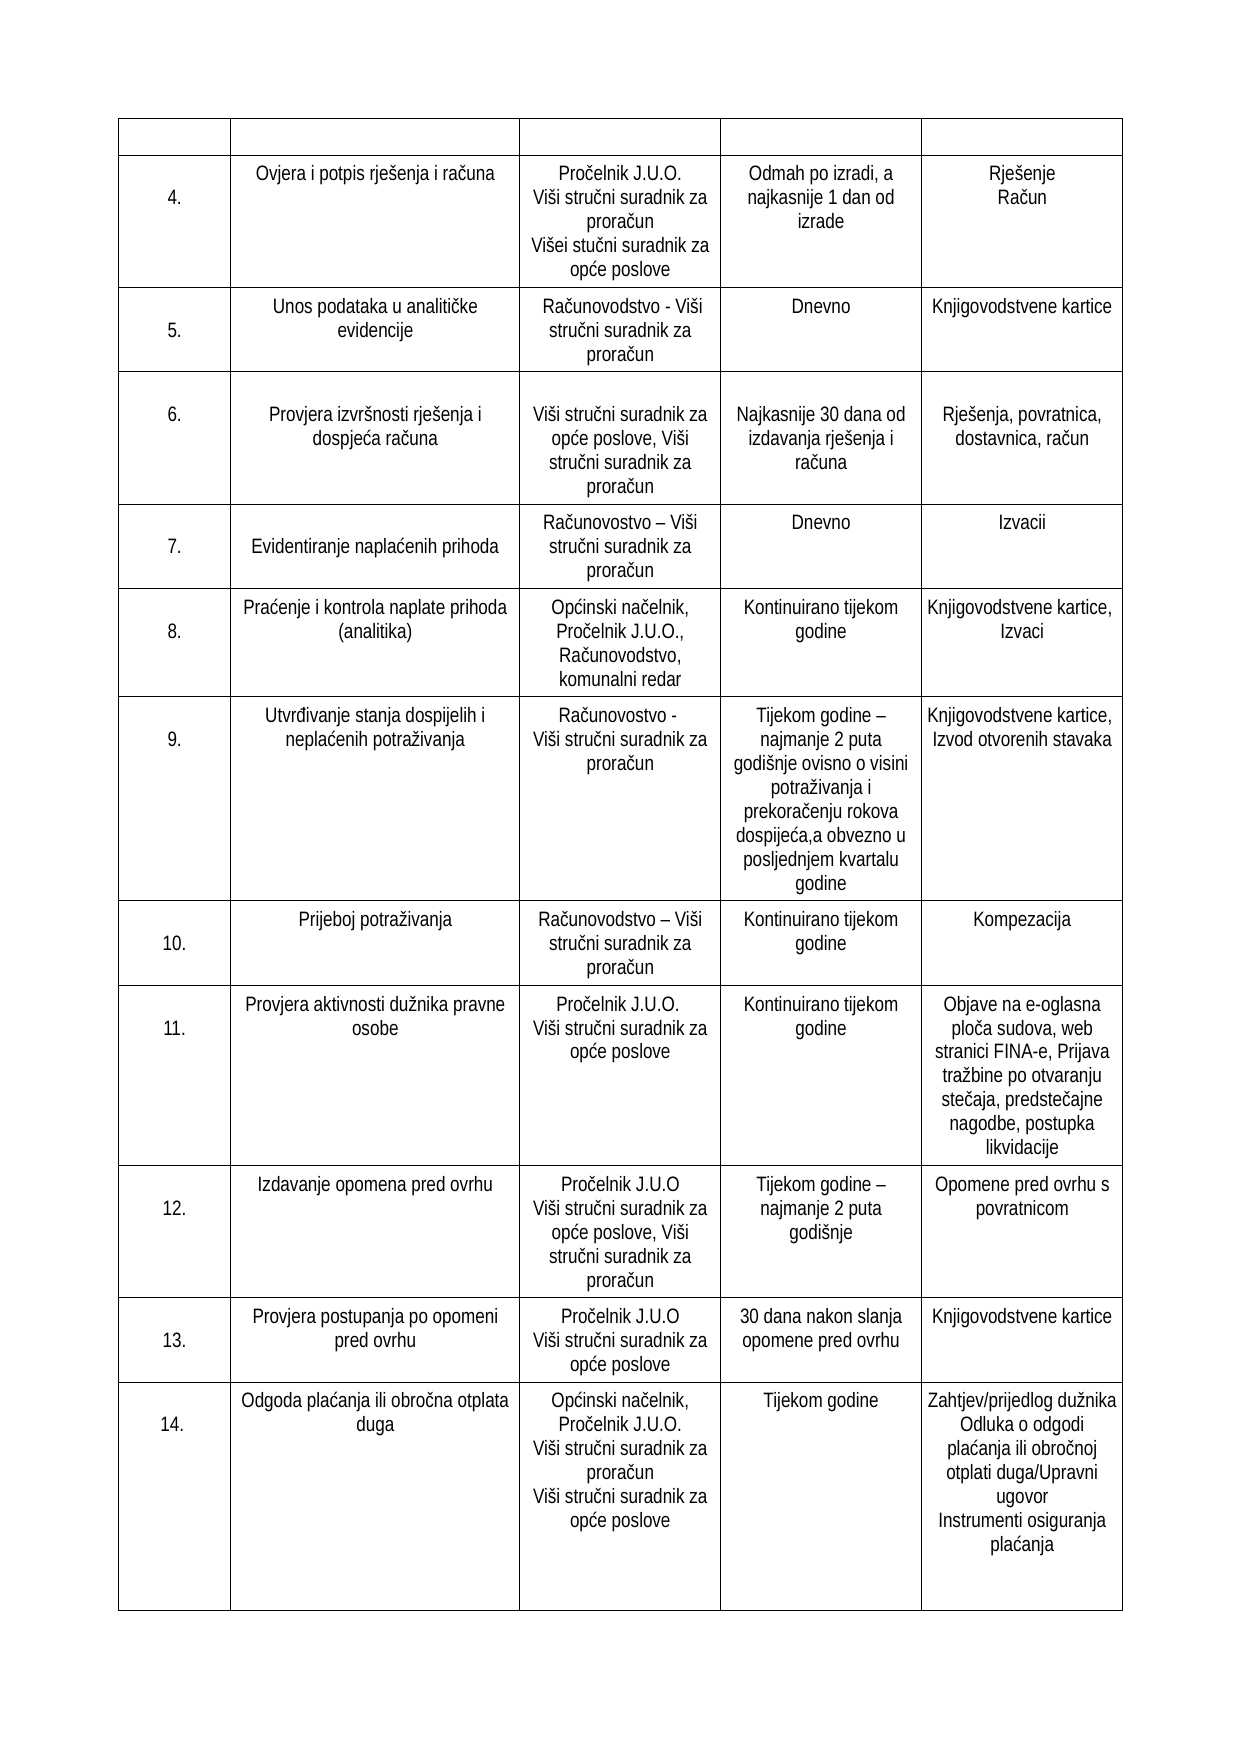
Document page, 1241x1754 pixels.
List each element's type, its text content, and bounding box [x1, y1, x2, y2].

table_cell Općinski načelnik, Pročelnik J.U.O. Viši stručni suradnik za proračun Viši stručni suradnik za opće poslove [520, 1383, 720, 1610]
table_cell Evidentiranje naplaćenih prihoda [231, 505, 519, 588]
table_cell Tijekom godine – najmanje 2 puta godišnje [721, 1166, 921, 1297]
table_cell 11. [119, 986, 230, 1165]
table_cell [520, 119, 720, 154]
table_cell Kompezacija [922, 901, 1122, 985]
table_cell 9. [119, 697, 230, 900]
table_cell Objave na e-oglasna ploča sudova, web stranici FINA-e, Prijava tražbine po otvaranju stečaja, predstečajne nagodbe, postupka likvidacije [922, 986, 1122, 1165]
table_cell Kontinuirano tijekom godine [721, 986, 921, 1165]
table_cell Zahtjev/prijedlog dužnika Odluka o odgodi plaćanja ili obročnoj otplati duga/Upravni ugovor Instrumenti osiguranja plaćanja [922, 1383, 1122, 1610]
table_cell Računovostvo - Viši stručni suradnik za proračun [520, 697, 720, 900]
table_cell Kontinuirano tijekom godine [721, 589, 921, 696]
table_cell Izvacii [922, 505, 1122, 588]
table_cell Izdavanje opomena pred ovrhu [231, 1166, 519, 1297]
table_cell Unos podataka u analitičke evidencije [231, 288, 519, 371]
table_cell 14. [119, 1383, 230, 1610]
table_cell Provjera postupanja po opomeni pred ovrhu [231, 1298, 519, 1382]
table_cell Rješenja, povratnica, dostavnica, račun [922, 372, 1122, 503]
table_cell Odgoda plaćanja ili obročna otplata duga [231, 1383, 519, 1610]
table_cell Ovjera i potpis rješenja i računa [231, 156, 519, 287]
table_cell 13. [119, 1298, 230, 1382]
table_cell 5. [119, 288, 230, 371]
table_cell Dnevno [721, 505, 921, 588]
table_cell Pročelnik J.U.O. Viši stručni suradnik za opće poslove [520, 986, 720, 1165]
table_cell Pročelnik J.U.O. Viši stručni suradnik za proračun Višei stučni suradnik za opće poslove [520, 156, 720, 287]
table_cell Dnevno [721, 288, 921, 371]
table_cell Pročelnik J.U.O Viši stručni suradnik za opće poslove [520, 1298, 720, 1382]
table_cell [231, 119, 519, 154]
table_cell Viši stručni suradnik za opće poslove, Viši stručni suradnik za proračun [520, 372, 720, 503]
table_cell Knjigovodstvene kartice [922, 1298, 1122, 1382]
table_cell [119, 119, 230, 154]
table_cell [721, 119, 921, 154]
table_cell Tijekom godine [721, 1383, 921, 1610]
table_cell Općinski načelnik, Pročelnik J.U.O., Računovodstvo, komunalni redar [520, 589, 720, 696]
table_cell Pročelnik J.U.O Viši stručni suradnik za opće poslove, Viši stručni suradnik za proračun [520, 1166, 720, 1297]
table_cell Provjera izvršnosti rješenja i dospjeća računa [231, 372, 519, 503]
table_cell Utvrđivanje stanja dospijelih i neplaćenih potraživanja [231, 697, 519, 900]
table_cell Knjigovodstvene kartice, Izvod otvorenih stavaka [922, 697, 1122, 900]
table_cell 7. [119, 505, 230, 588]
table_cell Kontinuirano tijekom godine [721, 901, 921, 985]
table_cell 6. [119, 372, 230, 503]
table_cell Provjera aktivnosti dužnika pravne osobe [231, 986, 519, 1165]
table_cell Računovodstvo - Viši stručni suradnik za proračun [520, 288, 720, 371]
table_cell 4. [119, 156, 230, 287]
table_cell Računovodstvo – Viši stručni suradnik za proračun [520, 901, 720, 985]
table_cell Rješenje Račun [922, 156, 1122, 287]
table_cell 30 dana nakon slanja opomene pred ovrhu [721, 1298, 921, 1382]
table_cell Prijeboj potraživanja [231, 901, 519, 985]
table_cell Knjigovodstvene kartice, Izvaci [922, 589, 1122, 696]
table_cell 8. [119, 589, 230, 696]
table_cell [922, 119, 1122, 154]
table_cell Praćenje i kontrola naplate prihoda (analitika) [231, 589, 519, 696]
table_cell Računovostvo – Viši stručni suradnik za proračun [520, 505, 720, 588]
table_cell Najkasnije 30 dana od izdavanja rješenja i računa [721, 372, 921, 503]
table_cell 10. [119, 901, 230, 985]
table_cell 12. [119, 1166, 230, 1297]
table_cell Tijekom godine –najmanje 2 puta godišnje ovisno o visini potraživanja i prekoračenju rokova dospijeća,a obvezno u posljednjem kvartalu godine [721, 697, 921, 900]
table_cell Odmah po izradi, a najkasnije 1 dan od izrade [721, 156, 921, 287]
table_cell Knjigovodstvene kartice [922, 288, 1122, 371]
table_cell Opomene pred ovrhu s povratnicom [922, 1166, 1122, 1297]
